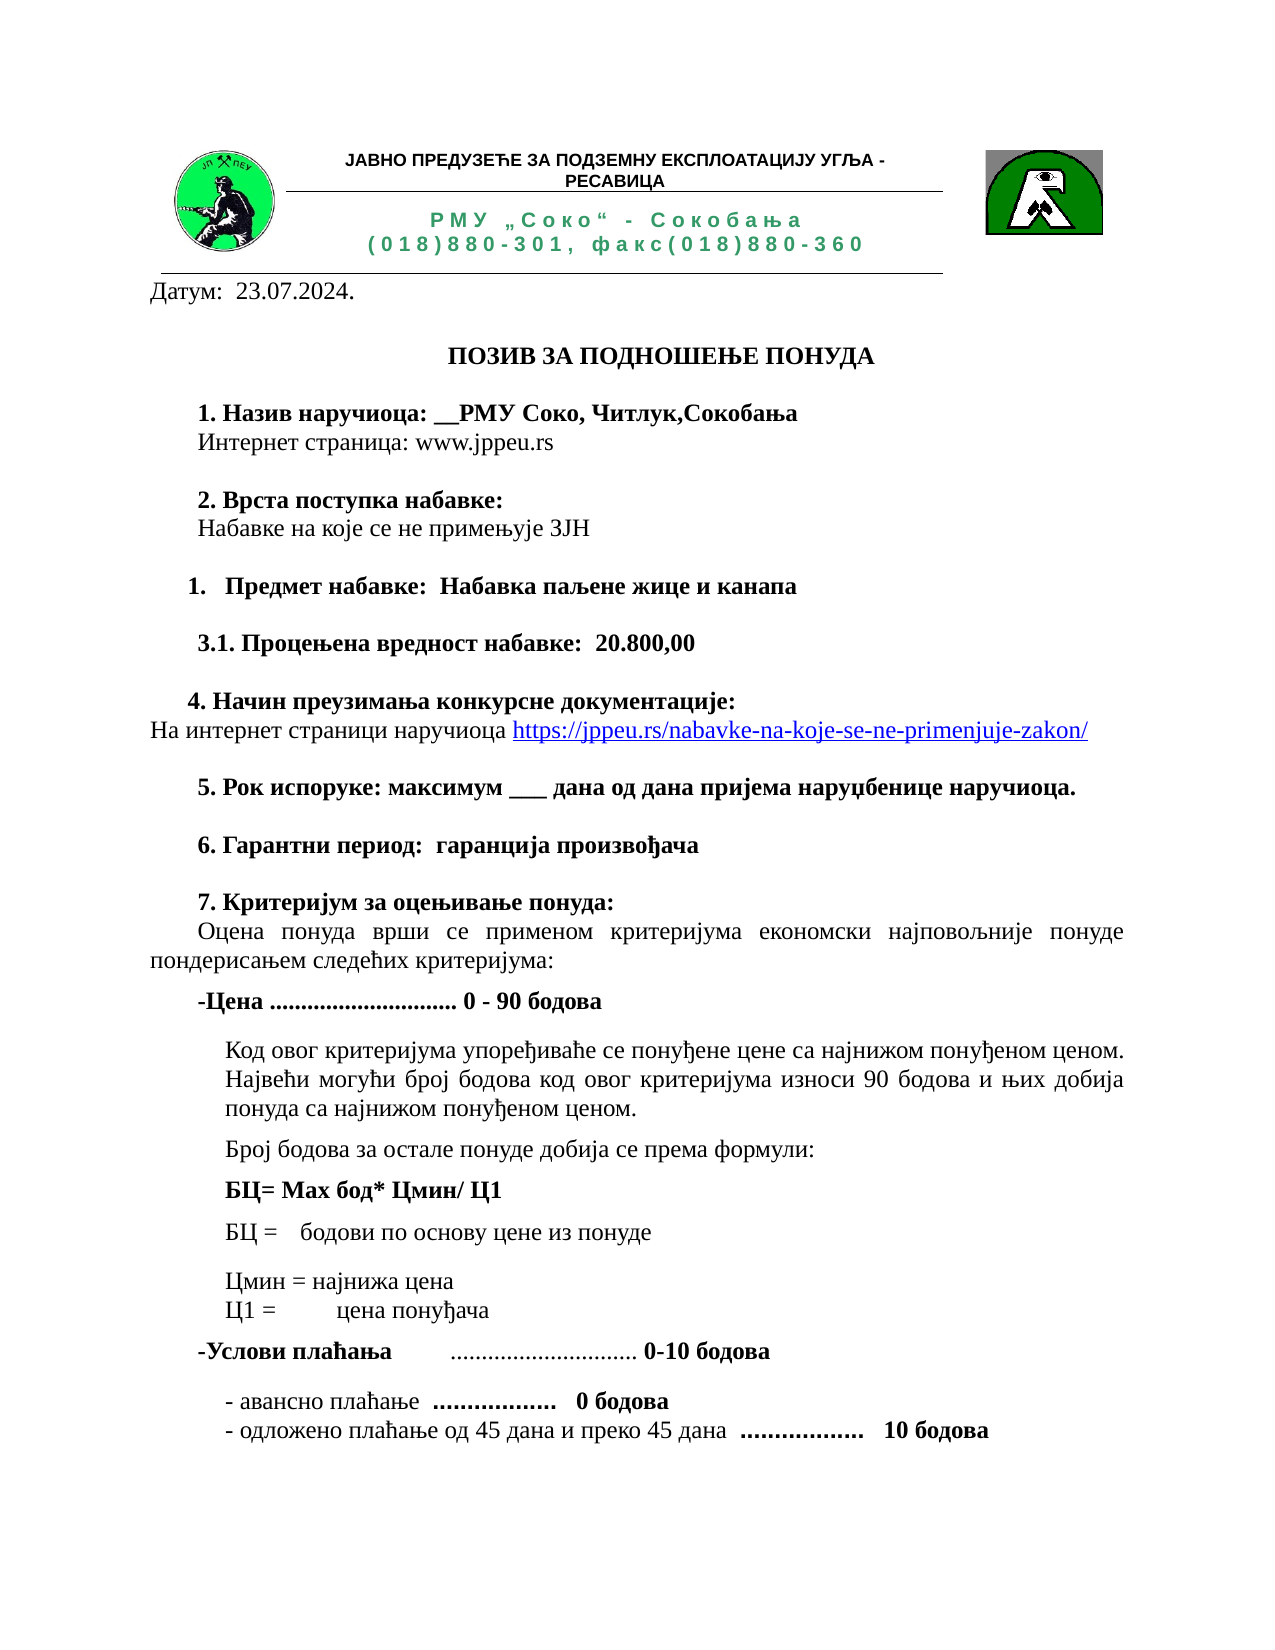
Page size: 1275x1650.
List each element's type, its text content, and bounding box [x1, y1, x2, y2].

text 7. Критеријум за оцењивање понуда: [150, 887, 1125, 916]
text - одложено плаћање од 45 дана и преко 45 дана .................. 10 бодова [225, 1415, 1125, 1444]
picture [173, 150, 275, 252]
text ПОЗИВ ЗА ПОДНОШЕЊЕ ПОНУДА [150, 341, 1125, 370]
picture [985, 150, 1103, 235]
table_cell РМУ „Соко“ - Сокобања (018)880-301, факс(018)880-360 [286, 192, 943, 273]
text Оцена понуда врши се применом критеријума економски најповољније понуде пондерисањем следећих критеријума: [150, 916, 1125, 973]
text 3.1. Процењена вредност набавке: 20.800,00 [150, 628, 1125, 657]
text -Цена .............................. 0 - 90 бодова [150, 986, 1125, 1015]
table_header [943, 150, 1145, 273]
table_header ЈАВНО ПРЕДУЗЕЋЕ ЗА ПОДЗЕМНУ ЕКСПЛОАТАЦИЈУ УГЉА - РЕСАВИЦА [286, 150, 943, 191]
text Код овог критеријума упоређиваће се понуђене цене са најнижом понуђеном ценом. Највећи могући број бодова код овог критеријума износи 90 бодова и њих добија понуда са најнижом понуђеном ценом. [225, 1036, 1125, 1122]
text 4. Начин преузимања конкурсне документације: [150, 686, 1125, 715]
text Набавке на које се не примењује ЗЈН [150, 513, 1125, 542]
text -Услови плаћања .............................. 0-10 бодова [150, 1336, 1125, 1365]
text 5. Рок испоруке: максимум ___ дана од дана пријема наруџбенице наручиоца. [150, 772, 1125, 801]
text - авансно плаћање .................. 0 бодова [225, 1386, 1125, 1415]
text 1. Назив наручиоца: __РМУ Соко, Читлук,Сокобања [150, 398, 1125, 427]
table_header [161, 150, 286, 273]
text БЦ = бодови по основу цене из понуде [225, 1217, 1125, 1246]
text Ц1 = цена понуђача [225, 1295, 1125, 1324]
text Број бодова за остале понуде добија се према формули: [225, 1134, 1125, 1163]
text Цмин = најнижа цена [225, 1266, 1125, 1295]
text БЦ= Маx бод* Цмин/ Ц1 [225, 1176, 1125, 1204]
text 6. Гарантни период: гаранција произвођача [150, 830, 1125, 858]
list Предмет набавке: Набавка паљене жице и канапа [187, 571, 1125, 600]
text Интернет страница: www.jppeu.rs [150, 427, 1125, 456]
text На интернет страници наручиоца https://jppeu.rs/nabavke-na-koje-se-ne-primenjuje-zakon/ [150, 715, 1125, 743]
text Датум: 23.07.2024. [150, 274, 1125, 305]
text 2. Врста поступка набавке: [150, 485, 1125, 513]
